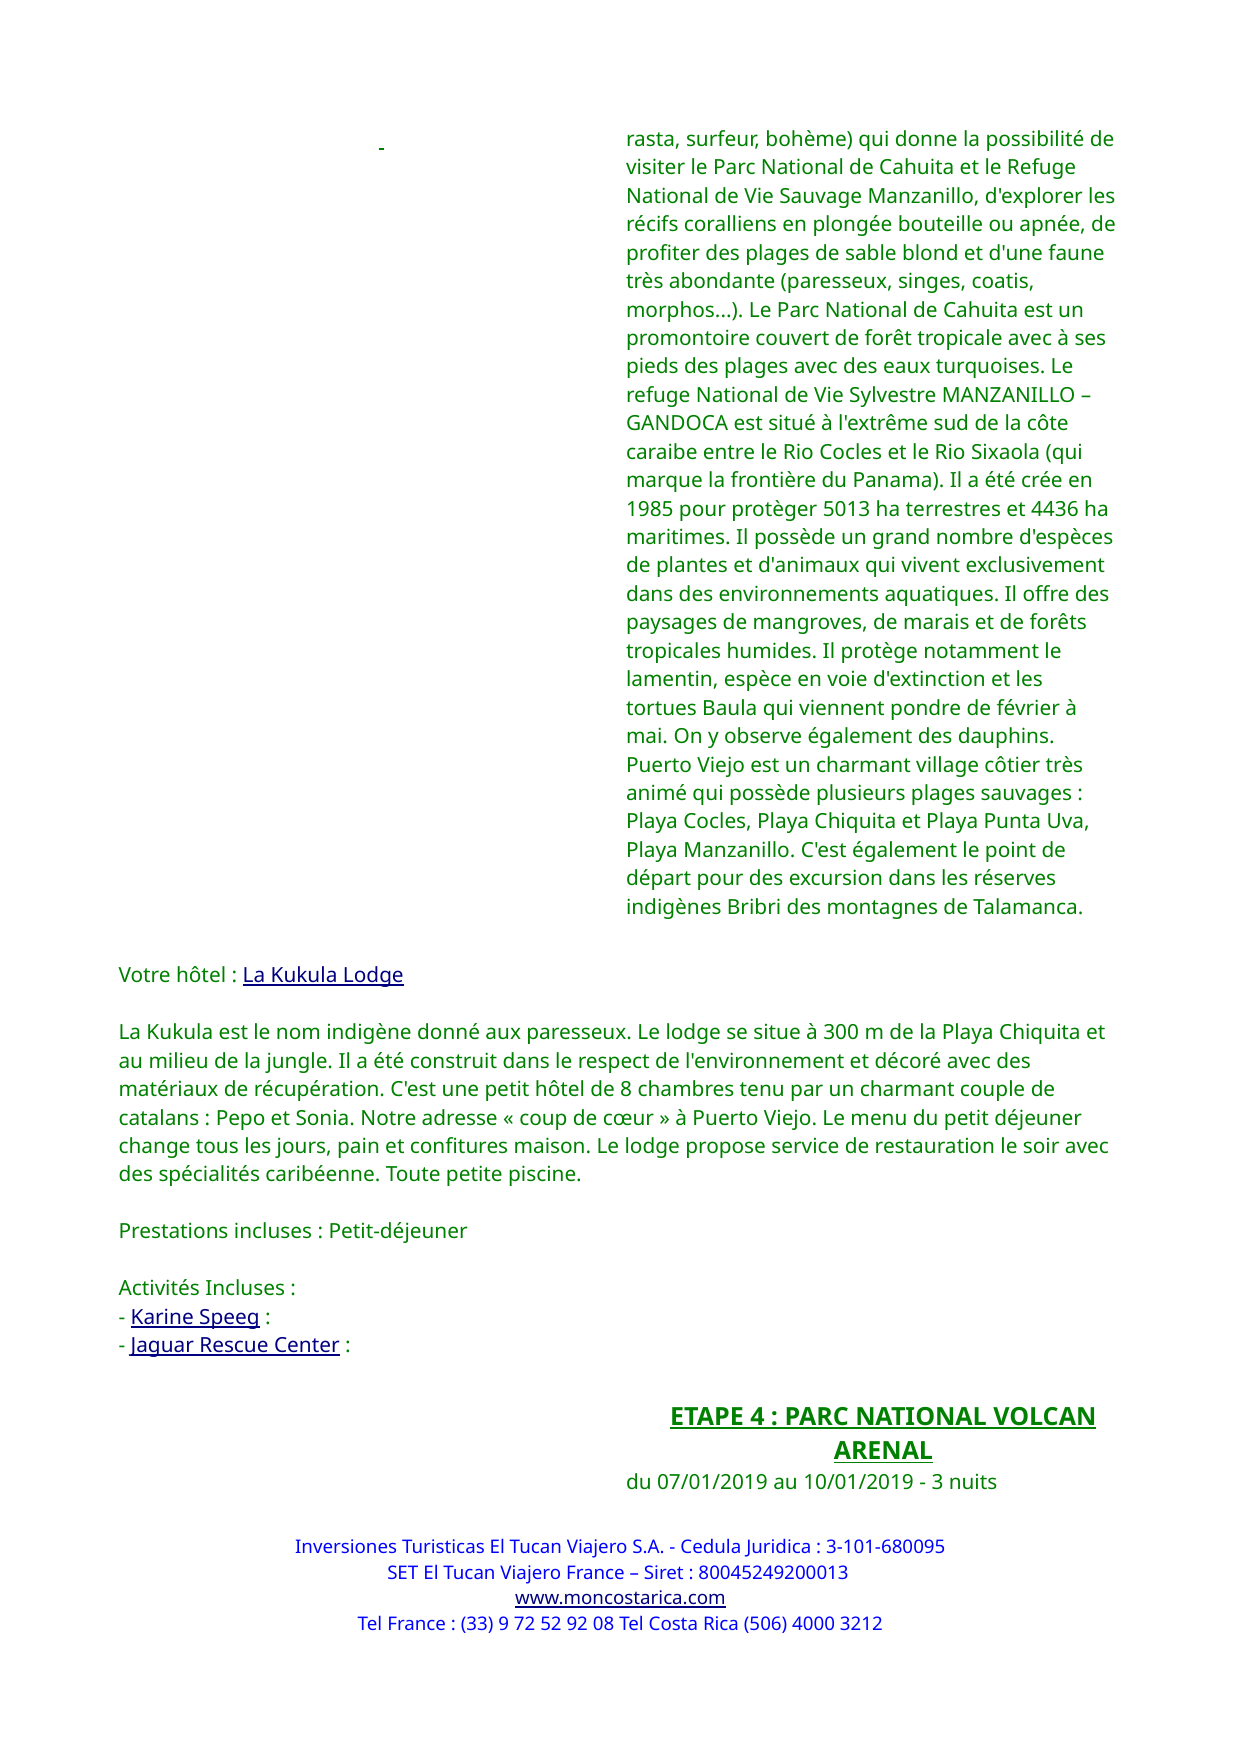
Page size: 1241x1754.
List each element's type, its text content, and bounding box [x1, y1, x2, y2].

text Votre hôtel : La Kukula Lodge [118, 960, 1122, 988]
table_header ETAPE 3 : PUERTO VIEJO DE TALAMANCA du 04/01/2019 au 07/01/2019 - 3 nuits Une étape au bord de la mer des caraïbes unique en biodiversité et mélange de culture (créole, rasta, surfeur, bohème) qui donne la possibilité de visiter le Parc National de Cahuita et le Refuge National de Vie Sauvage Manzanillo, d'explorer les récifs coralliens en plongée bouteille ou apnée, de profiter des plages de sable blond et d'une faune très abondante (paresseux, singes, coatis, morphos...). Le Parc National de Cahuita est un promontoire couvert de forêt tropicale avec à ses pieds des plages avec des eaux turquoises. Le refuge National de Vie Sylvestre MANZANILLO – GANDOCA est situé à l'extrême sud de la côte caraibe entre le Rio Cocles et le Rio Sixaola (qui marque la frontière du Panama). Il a été crée en 1985 pour protèger 5013 ha terrestres et 4436 ha maritimes. Il possède un grand nombre d'espèces de plantes et d'animaux qui vivent exclusivement dans des environnements aquatiques. Il offre des paysages de mangroves, de marais et de forêts tropicales humides. Il protège notamment le lamentin, espèce en voie d'extinction et les tortues Baula qui viennent pondre de février à mai. On y observe également des dauphins. Puerto Viejo est un charmant village côtier très animé qui possède plusieurs plages sauvages : Playa Cocles, Playa Chiquita et Playa Punta Uva, Playa Manzanillo. C'est également le point de départ pour des excursion dans les réserves indigènes Bribri des montagnes de Talamanca. [620, 118, 1122, 926]
text - Karine Speeg : [118, 1302, 1122, 1330]
text Activités Incluses : [118, 1273, 1122, 1302]
table_header [118, 118, 620, 926]
table_header ETAPE 4 : PARC NATIONAL VOLCAN ARENAL du 07/01/2019 au 10/01/2019 - 3 nuits [620, 1393, 1122, 1501]
table_header [118, 1393, 620, 1501]
text La Kukula est le nom indigène donné aux paresseux. Le lodge se situe à 300 m de la Playa Chiquita et au milieu de la jungle. Il a été construit dans le respect de l'environnement et décoré avec des matériaux de récupération. C'est une petit hôtel de 8 chambres tenu par un charmant couple de catalans : Pepo et Sonia. Notre adresse « coup de cœur » à Puerto Viejo. Le menu du petit déjeuner change tous les jours, pain et confitures maison. Le lodge propose service de restauration le soir avec des spécialités caribéenne. Toute petite piscine. [118, 1017, 1122, 1188]
text - Jaguar Rescue Center : [118, 1330, 1122, 1359]
text Prestations incluses : Petit-déjeuner [118, 1217, 1122, 1245]
